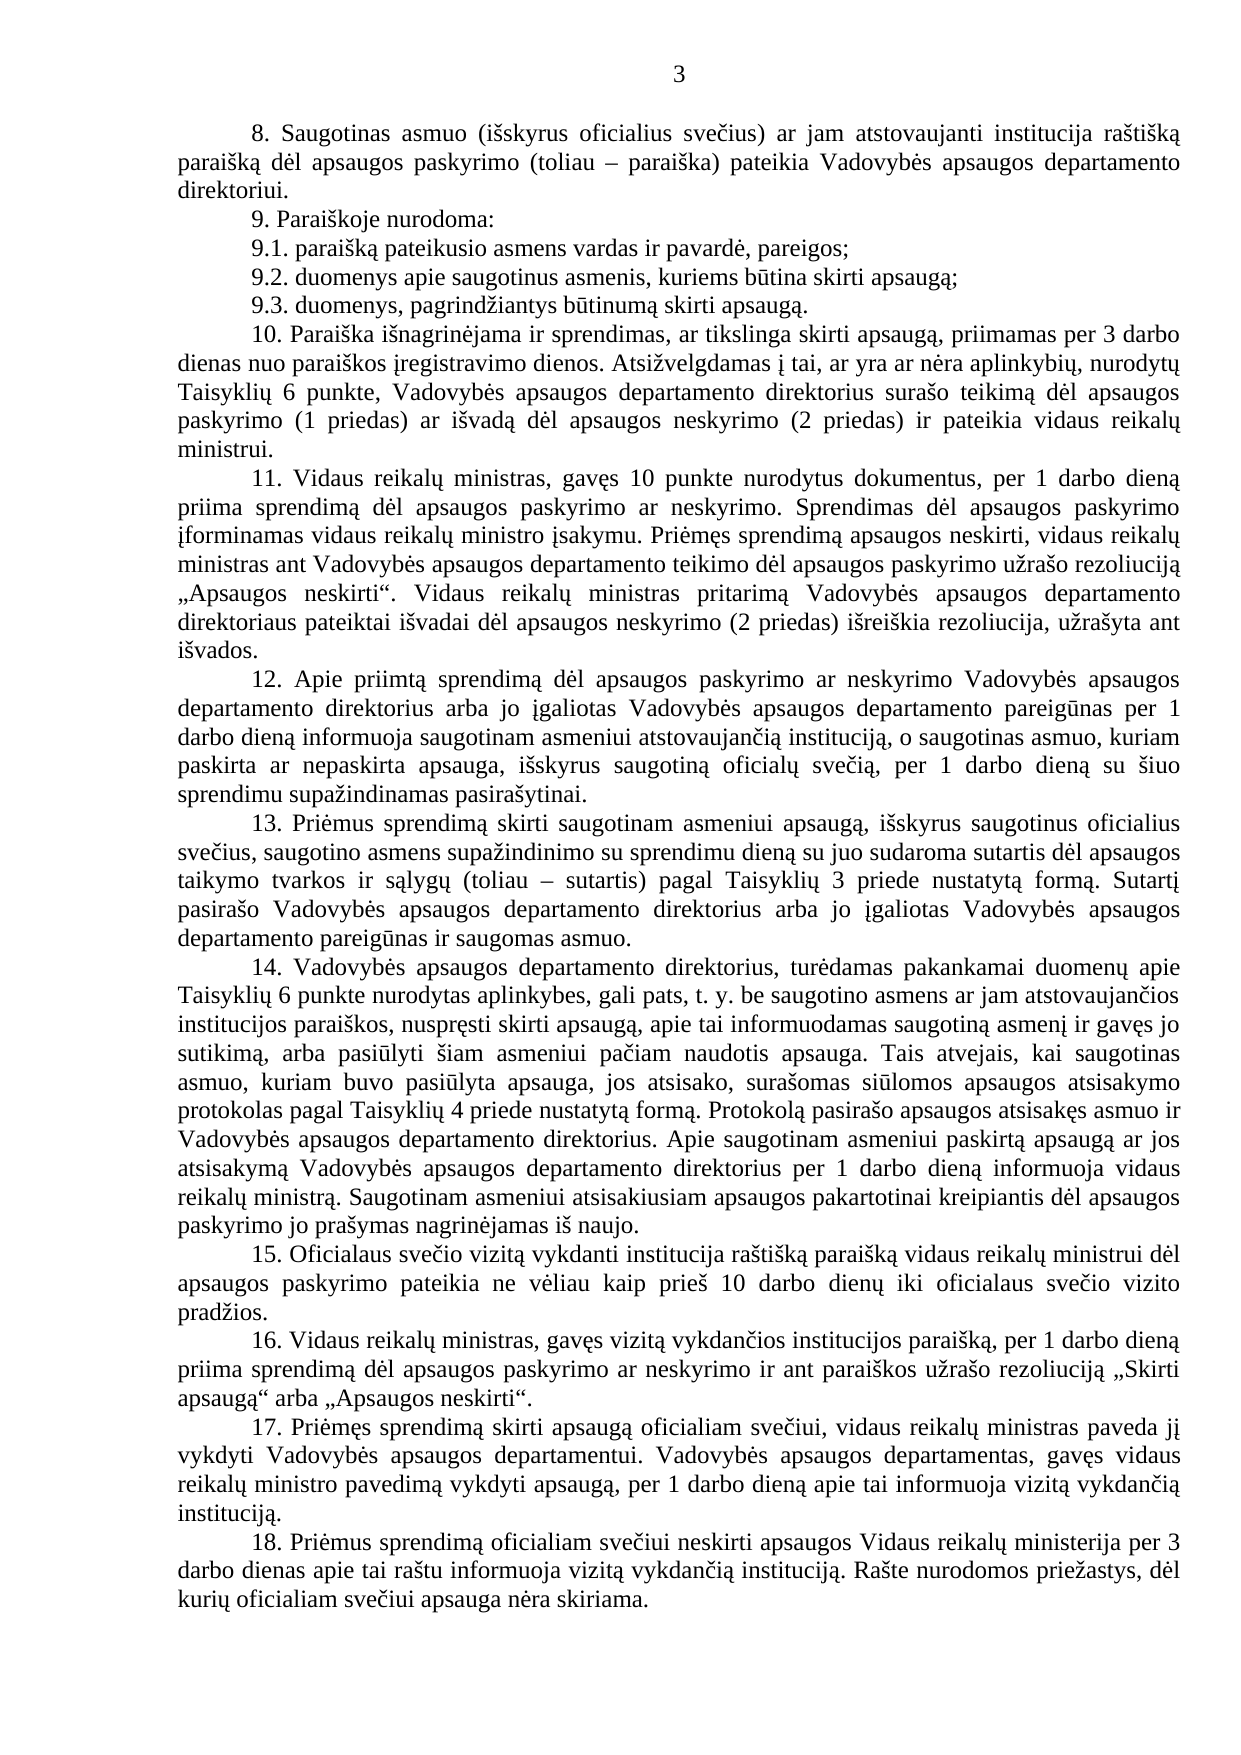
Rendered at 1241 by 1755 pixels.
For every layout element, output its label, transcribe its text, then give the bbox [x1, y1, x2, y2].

text 9.1. paraišką pateikusio asmens vardas ir pavardė, pareigos; [177, 233, 1181, 262]
text 8. Saugotinas asmuo (išskyrus oficialius svečius) ar jam atstovaujanti institucija raštišką paraišką dėl apsaugos paskyrimo (toliau – paraiška) pateikia Vadovybės apsaugos departamento direktoriui. [177, 118, 1181, 204]
text 13. Priėmus sprendimą skirti saugotinam asmeniui apsaugą, išskyrus saugotinus oficialius svečius, saugotino asmens supažindinimo su sprendimu dieną su juo sudaroma sutartis dėl apsaugos taikymo tvarkos ir sąlygų (toliau – sutartis) pagal Taisyklių 3 priede nustatytą formą. Sutartį pasirašo Vadovybės apsaugos departamento direktorius arba jo įgaliotas Vadovybės apsaugos departamento pareigūnas ir saugomas asmuo. [177, 808, 1181, 952]
text 9.3. duomenys, pagrindžiantys būtinumą skirti apsaugą. [177, 291, 1181, 319]
text 11. Vidaus reikalų ministras, gavęs 10 punkte nurodytus dokumentus, per 1 darbo dieną priima sprendimą dėl apsaugos paskyrimo ar neskyrimo. Sprendimas dėl apsaugos paskyrimo įforminamas vidaus reikalų ministro įsakymu. Priėmęs sprendimą apsaugos neskirti, vidaus reikalų ministras ant Vadovybės apsaugos departamento teikimo dėl apsaugos paskyrimo užrašo rezoliuciją „Apsaugos neskirti“. Vidaus reikalų ministras pritarimą Vadovybės apsaugos departamento direktoriaus pateiktai išvadai dėl apsaugos neskyrimo (2 priedas) išreiškia rezoliucija, užrašyta ant išvados. [177, 463, 1181, 664]
text 9. Paraiškoje nurodoma: [177, 204, 1181, 233]
text 15. Oficialaus svečio vizitą vykdanti institucija raštišką paraišką vidaus reikalų ministrui dėl apsaugos paskyrimo pateikia ne vėliau kaip prieš 10 darbo dienų iki oficialaus svečio vizito pradžios. [177, 1239, 1181, 1326]
text 12. Apie priimtą sprendimą dėl apsaugos paskyrimo ar neskyrimo Vadovybės apsaugos departamento direktorius arba jo įgaliotas Vadovybės apsaugos departamento pareigūnas per 1 darbo dieną informuoja saugotinam asmeniui atstovaujančią instituciją, o saugotinas asmuo, kuriam paskirta ar nepaskirta apsauga, išskyrus saugotiną oficialų svečią, per 1 darbo dieną su šiuo sprendimu supažindinamas pasirašytinai. [177, 664, 1181, 808]
text 17. Priėmęs sprendimą skirti apsaugą oficialiam svečiui, vidaus reikalų ministras paveda jį vykdyti Vadovybės apsaugos departamentui. Vadovybės apsaugos departamentas, gavęs vidaus reikalų ministro pavedimą vykdyti apsaugą, per 1 darbo dieną apie tai informuoja vizitą vykdančią instituciją. [177, 1412, 1181, 1527]
text 16. Vidaus reikalų ministras, gavęs vizitą vykdančios institucijos paraišką, per 1 darbo dieną priima sprendimą dėl apsaugos paskyrimo ar neskyrimo ir ant paraiškos užrašo rezoliuciją „Skirti apsaugą“ arba „Apsaugos neskirti“. [177, 1326, 1181, 1412]
text 9.2. duomenys apie saugotinus asmenis, kuriems būtina skirti apsaugą; [177, 262, 1181, 291]
text 14. Vadovybės apsaugos departamento direktorius, turėdamas pakankamai duomenų apie Taisyklių 6 punkte nurodytas aplinkybes, gali pats, t. y. be saugotino asmens ar jam atstovaujančios institucijos paraiškos, nuspręsti skirti apsaugą, apie tai informuodamas saugotiną asmenį ir gavęs jo sutikimą, arba pasiūlyti šiam asmeniui pačiam naudotis apsauga. Tais atvejais, kai saugotinas asmuo, kuriam buvo pasiūlyta apsauga, jos atsisako, surašomas siūlomos apsaugos atsisakymo protokolas pagal Taisyklių 4 priede nustatytą formą. Protokolą pasirašo apsaugos atsisakęs asmuo ir Vadovybės apsaugos departamento direktorius. Apie saugotinam asmeniui paskirtą apsaugą ar jos atsisakymą Vadovybės apsaugos departamento direktorius per 1 darbo dieną informuoja vidaus reikalų ministrą. Saugotinam asmeniui atsisakiusiam apsaugos pakartotinai kreipiantis dėl apsaugos paskyrimo jo prašymas nagrinėjamas iš naujo. [177, 952, 1181, 1239]
text 18. Priėmus sprendimą oficialiam svečiui neskirti apsaugos Vidaus reikalų ministerija per 3 darbo dienas apie tai raštu informuoja vizitą vykdančią instituciją. Rašte nurodomos priežastys, dėl kurių oficialiam svečiui apsauga nėra skiriama. [177, 1527, 1181, 1613]
text 10. Paraiška išnagrinėjama ir sprendimas, ar tikslinga skirti apsaugą, priimamas per 3 darbo dienas nuo paraiškos įregistravimo dienos. Atsižvelgdamas į tai, ar yra ar nėra aplinkybių, nurodytų Taisyklių 6 punkte, Vadovybės apsaugos departamento direktorius surašo teikimą dėl apsaugos paskyrimo (1 priedas) ar išvadą dėl apsaugos neskyrimo (2 priedas) ir pateikia vidaus reikalų ministrui. [177, 319, 1181, 463]
